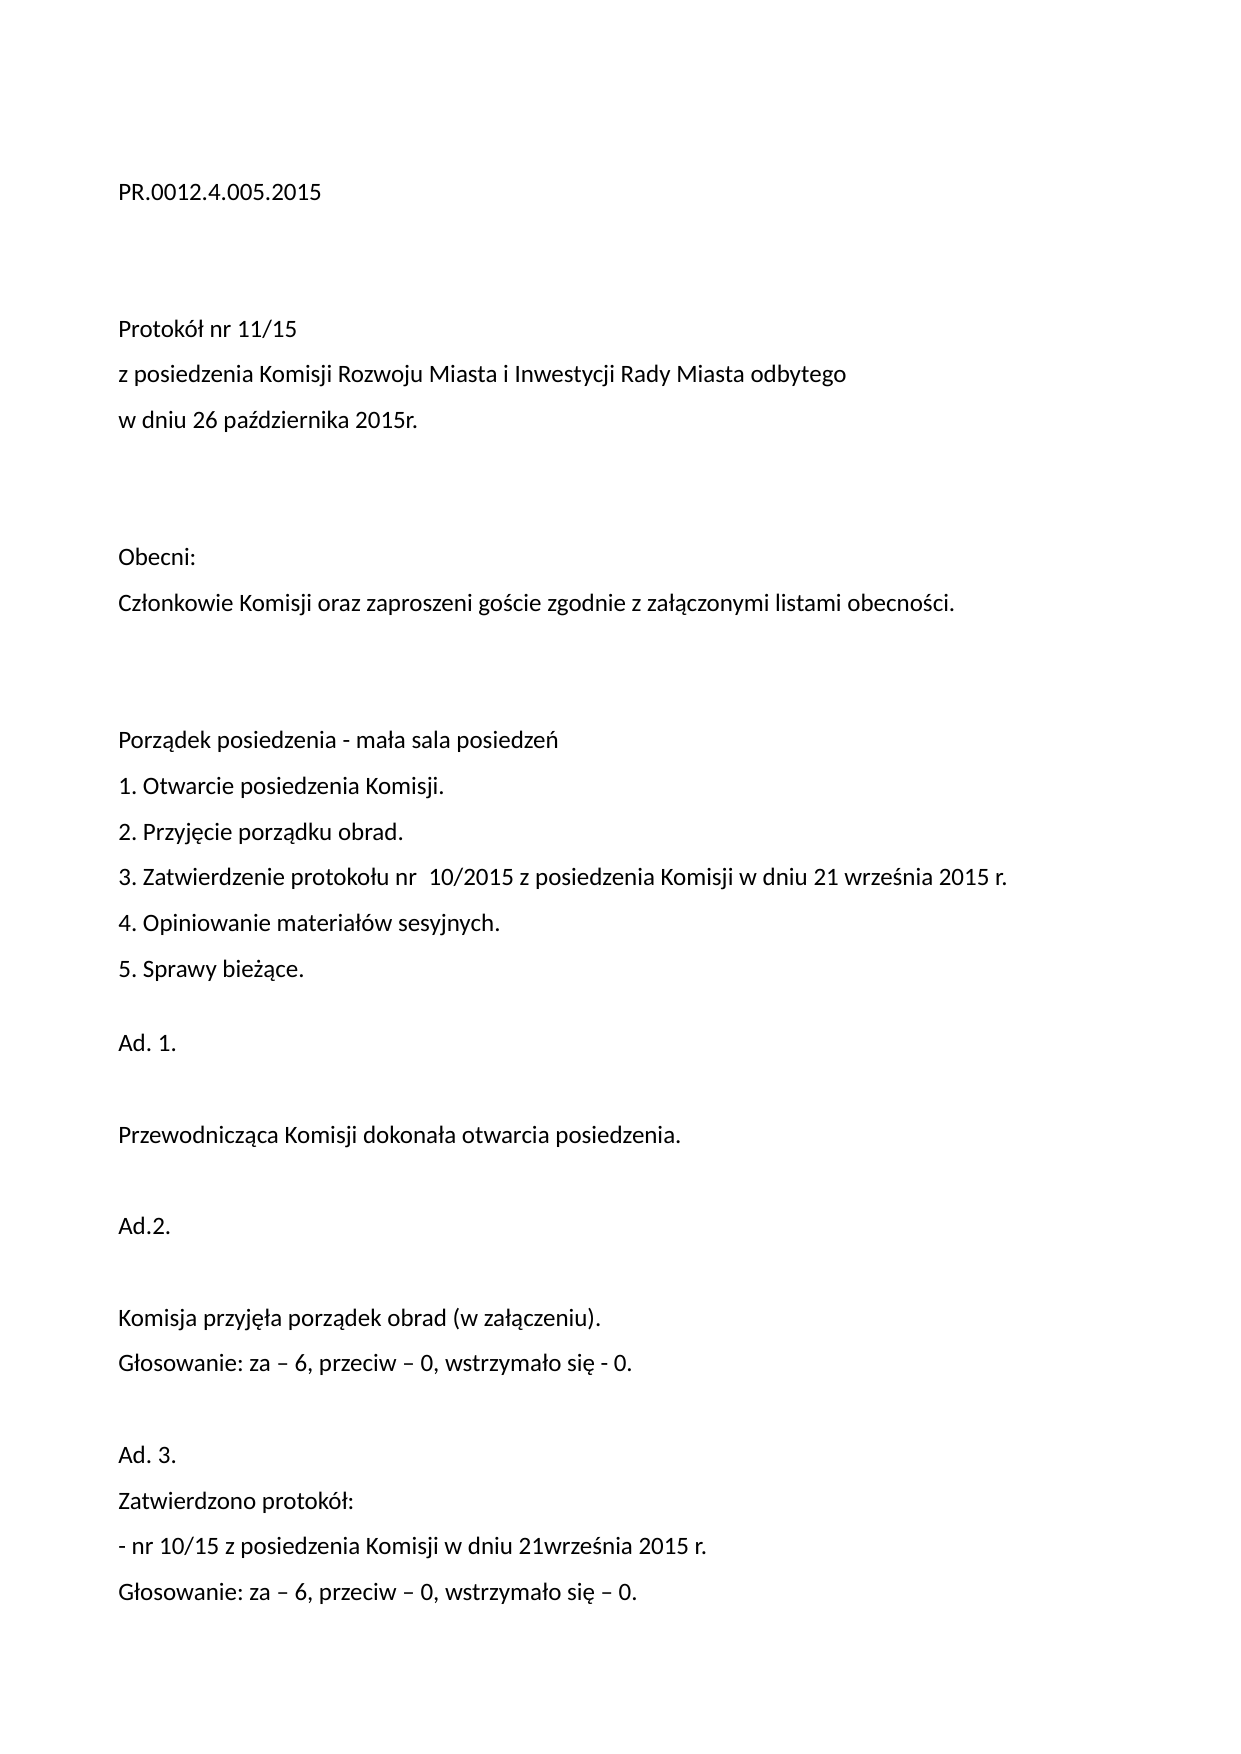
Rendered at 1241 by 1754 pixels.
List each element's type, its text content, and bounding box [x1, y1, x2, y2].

text Przewodnicząca Komisji dokonała otwarcia posiedzenia. [118, 1119, 1122, 1149]
text Ad.2. [118, 1210, 1122, 1241]
text Protokół nr 11/15 [118, 313, 1122, 343]
text Obecni: [118, 541, 1122, 572]
text Ad. 1. [118, 1027, 1122, 1058]
text Zatwierdzono protokół: [118, 1485, 1122, 1515]
text Porządek posiedzenia - mała sala posiedzeń [118, 724, 1122, 755]
text 2. Przyjęcie porządku obrad. [118, 816, 1122, 846]
text 3. Zatwierdzenie protokołu nr 10/2015 z posiedzenia Komisji w dniu 21 września 2015 r. [118, 862, 1122, 892]
text Ad. 3. [118, 1439, 1122, 1469]
text 4. Opiniowanie materiałów sesyjnych. [118, 907, 1122, 938]
text - nr 10/15 z posiedzenia Komisji w dniu 21września 2015 r. [118, 1531, 1122, 1561]
text Członkowie Komisji oraz zaproszeni goście zgodnie z załączonymi listami obecności. [118, 587, 1122, 618]
text w dniu 26 października 2015r. [118, 404, 1122, 435]
text 5. Sprawy bieżące. [118, 953, 1122, 983]
text z posiedzenia Komisji Rozwoju Miasta i Inwestycji Rady Miasta odbytego [118, 358, 1122, 389]
text Komisja przyjęła porządek obrad (w załączeniu). [118, 1302, 1122, 1332]
text Głosowanie: za – 6, przeciw – 0, wstrzymało się - 0. [118, 1348, 1122, 1378]
text Głosowanie: za – 6, przeciw – 0, wstrzymało się – 0. [118, 1576, 1122, 1607]
text 1. Otwarcie posiedzenia Komisji. [118, 770, 1122, 801]
text PR.0012.4.005.2015 [118, 176, 1122, 206]
